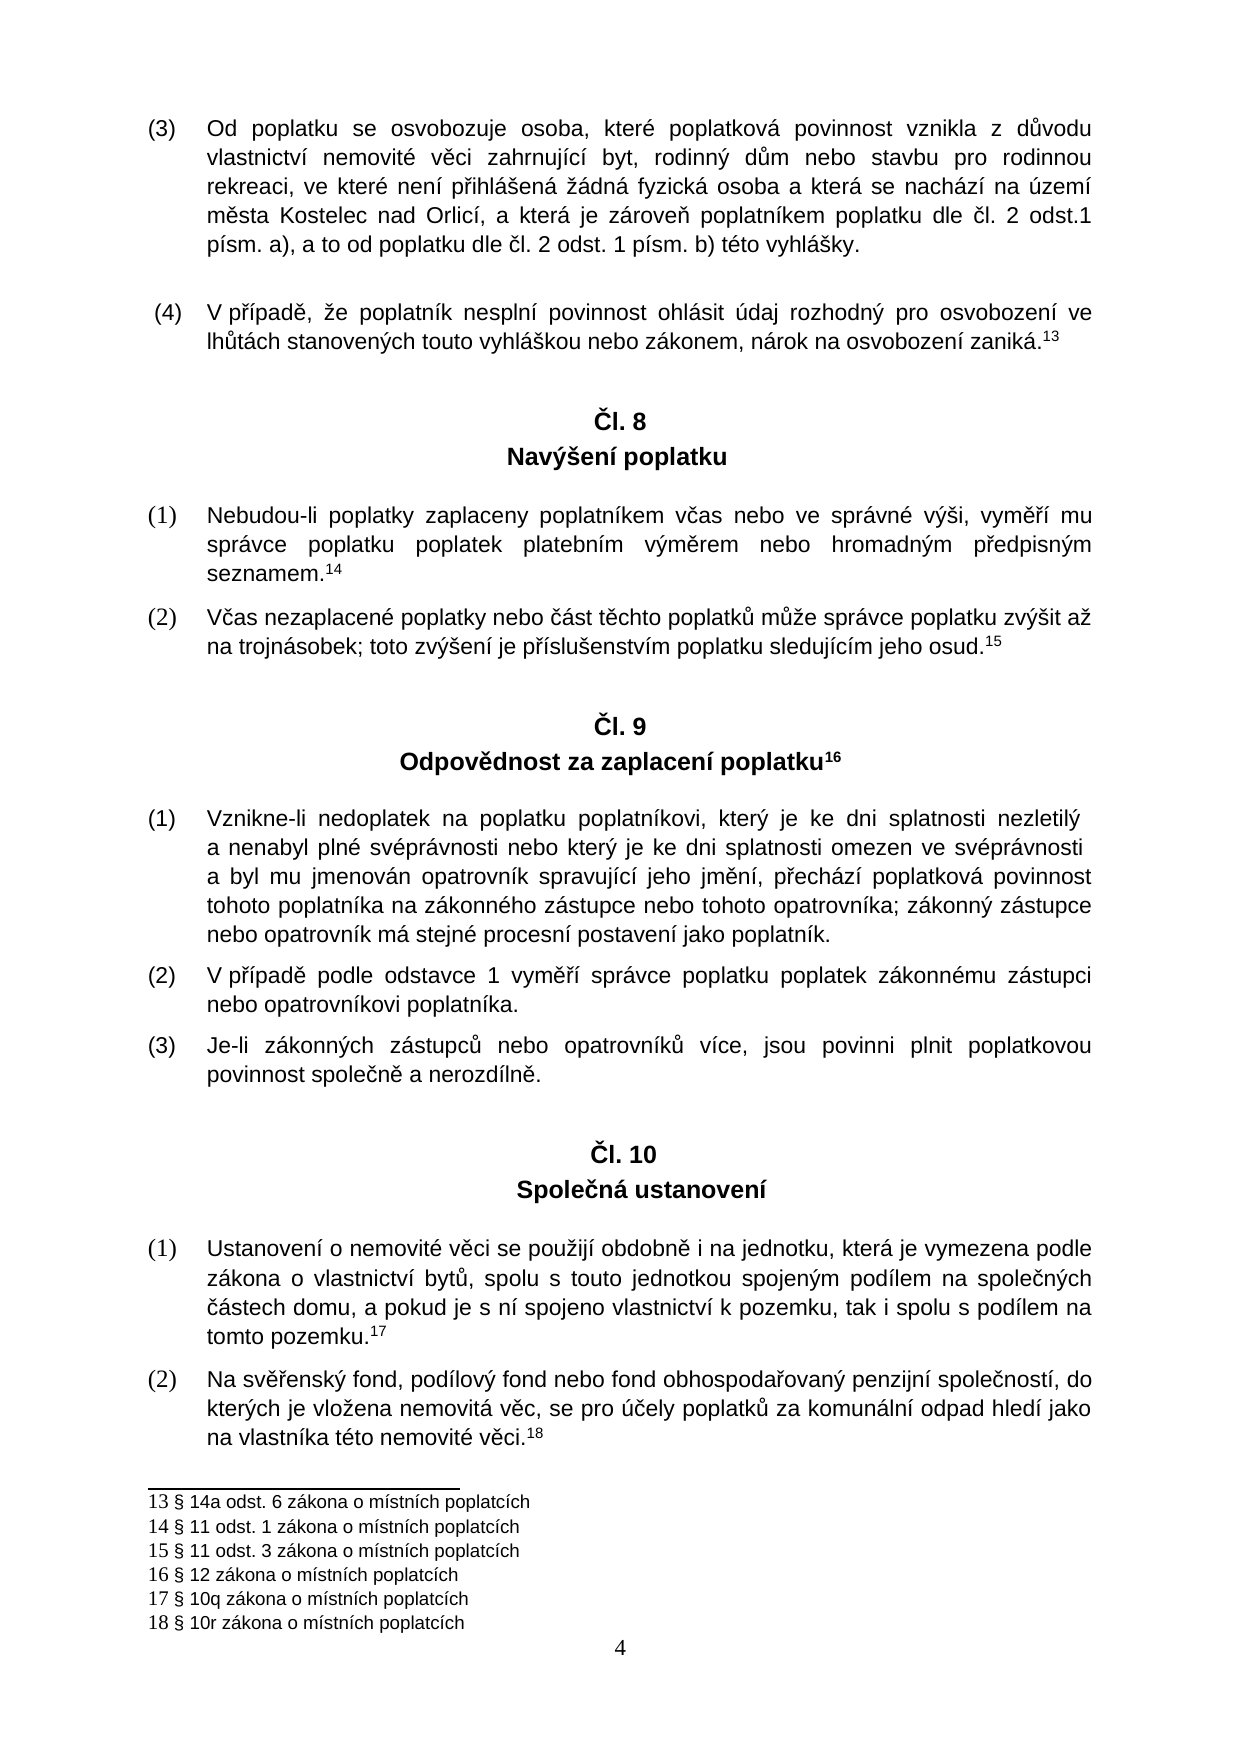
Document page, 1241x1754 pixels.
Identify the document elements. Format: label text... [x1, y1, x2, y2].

text (4) V případě, že poplatník nesplní povinnost ohlásit údaj rozhodný pro osvobození ve lhůtách stanovených touto vyhláškou nebo zákonem, nárok na osvobození zaniká. [148, 299, 1093, 354]
list V případě podle odstavce 1 vyměří správce poplatku poplatek zákonnému zástupci nebo opatrovníkovi poplatníka. [148, 962, 1093, 1017]
list § 11 odst. 1 zákona o místních poplatcích [148, 1513, 1093, 1538]
list Na svěřenský fond, podílový fond nebo fond obhospodařovaný penzijní společností, do kterých je vložena nemovitá věc, se pro účely poplatků za komunální odpad hledí jako na vlastníka této nemovité věci. [148, 1364, 1093, 1451]
list Nebudou-li poplatky zaplaceny poplatníkem včas nebo ve správné výši, vyměří mu správce poplatku poplatek platebním výměrem nebo hromadným předpisným seznamem. [148, 500, 1093, 586]
text Čl. 8 [148, 407, 1093, 436]
list Včas nezaplacené poplatky nebo část těchto poplatků může správce poplatku zvýšit až na trojnásobek; toto zvýšení je příslušenstvím poplatku sledujícím jeho osud. [148, 602, 1093, 659]
text Čl. 9 [148, 712, 1093, 741]
text Navýšení poplatku [148, 442, 1093, 471]
text § 14a odst. 6 zákona o místních poplatcích [148, 1489, 1093, 1513]
list § 11 odst. 3 zákona o místních poplatcích [148, 1538, 1093, 1562]
text Společná ustanovení [502, 1175, 1093, 1204]
list Od poplatku se osvobozuje osoba, které poplatková povinnost vznikla z důvodu vlastnictví nemovité věci zahrnující byt, rodinný dům nebo stavbu pro rodinnou rekreaci, ve které není přihlášená žádná fyzická osoba a která se nachází na území města Kostelec nad Orlicí, a která je zároveň poplatníkem poplatku dle čl. 2 odst.1 písm. a), a to od poplatku dle čl. 2 odst. 1 písm. b) této vyhlášky. [148, 115, 1093, 257]
list Vznikne-li nedoplatek na poplatku poplatníkovi, který je ke dni splatnosti nezletilý a nenabyl plné svéprávnosti nebo který je ke dni splatnosti omezen ve svéprávnosti a byl mu jmenován opatrovník spravující jeho jmění, přechází poplatková povinnost tohoto poplatníka na zákonného zástupce nebo tohoto opatrovníka; zákonný zástupce nebo opatrovník má stejné procesní postavení jako poplatník. [148, 805, 1093, 947]
text § 12 zákona o místních poplatcích [148, 1562, 1093, 1586]
list § 10r zákona o místních poplatcích [148, 1610, 1093, 1634]
list Ustanovení o nemovité věci se použijí obdobně i na jednotku, která je vymezena podle zákona o vlastnictví bytů, spolu s touto jednotkou spojeným podílem na společných částech domu, a pokud je s ní spojeno vlastnictví k pozemku, tak i spolu s podílem na tomto pozemku. [148, 1233, 1093, 1349]
text Čl. 10 [516, 1140, 1093, 1169]
list § 10q zákona o místních poplatcích [148, 1586, 1093, 1610]
text Odpovědnost za zaplacení poplatku [148, 747, 1093, 776]
list Je-li zákonných zástupců nebo opatrovníků více, jsou povinni plnit poplatkovou povinnost společně a nerozdílně. [148, 1032, 1093, 1088]
